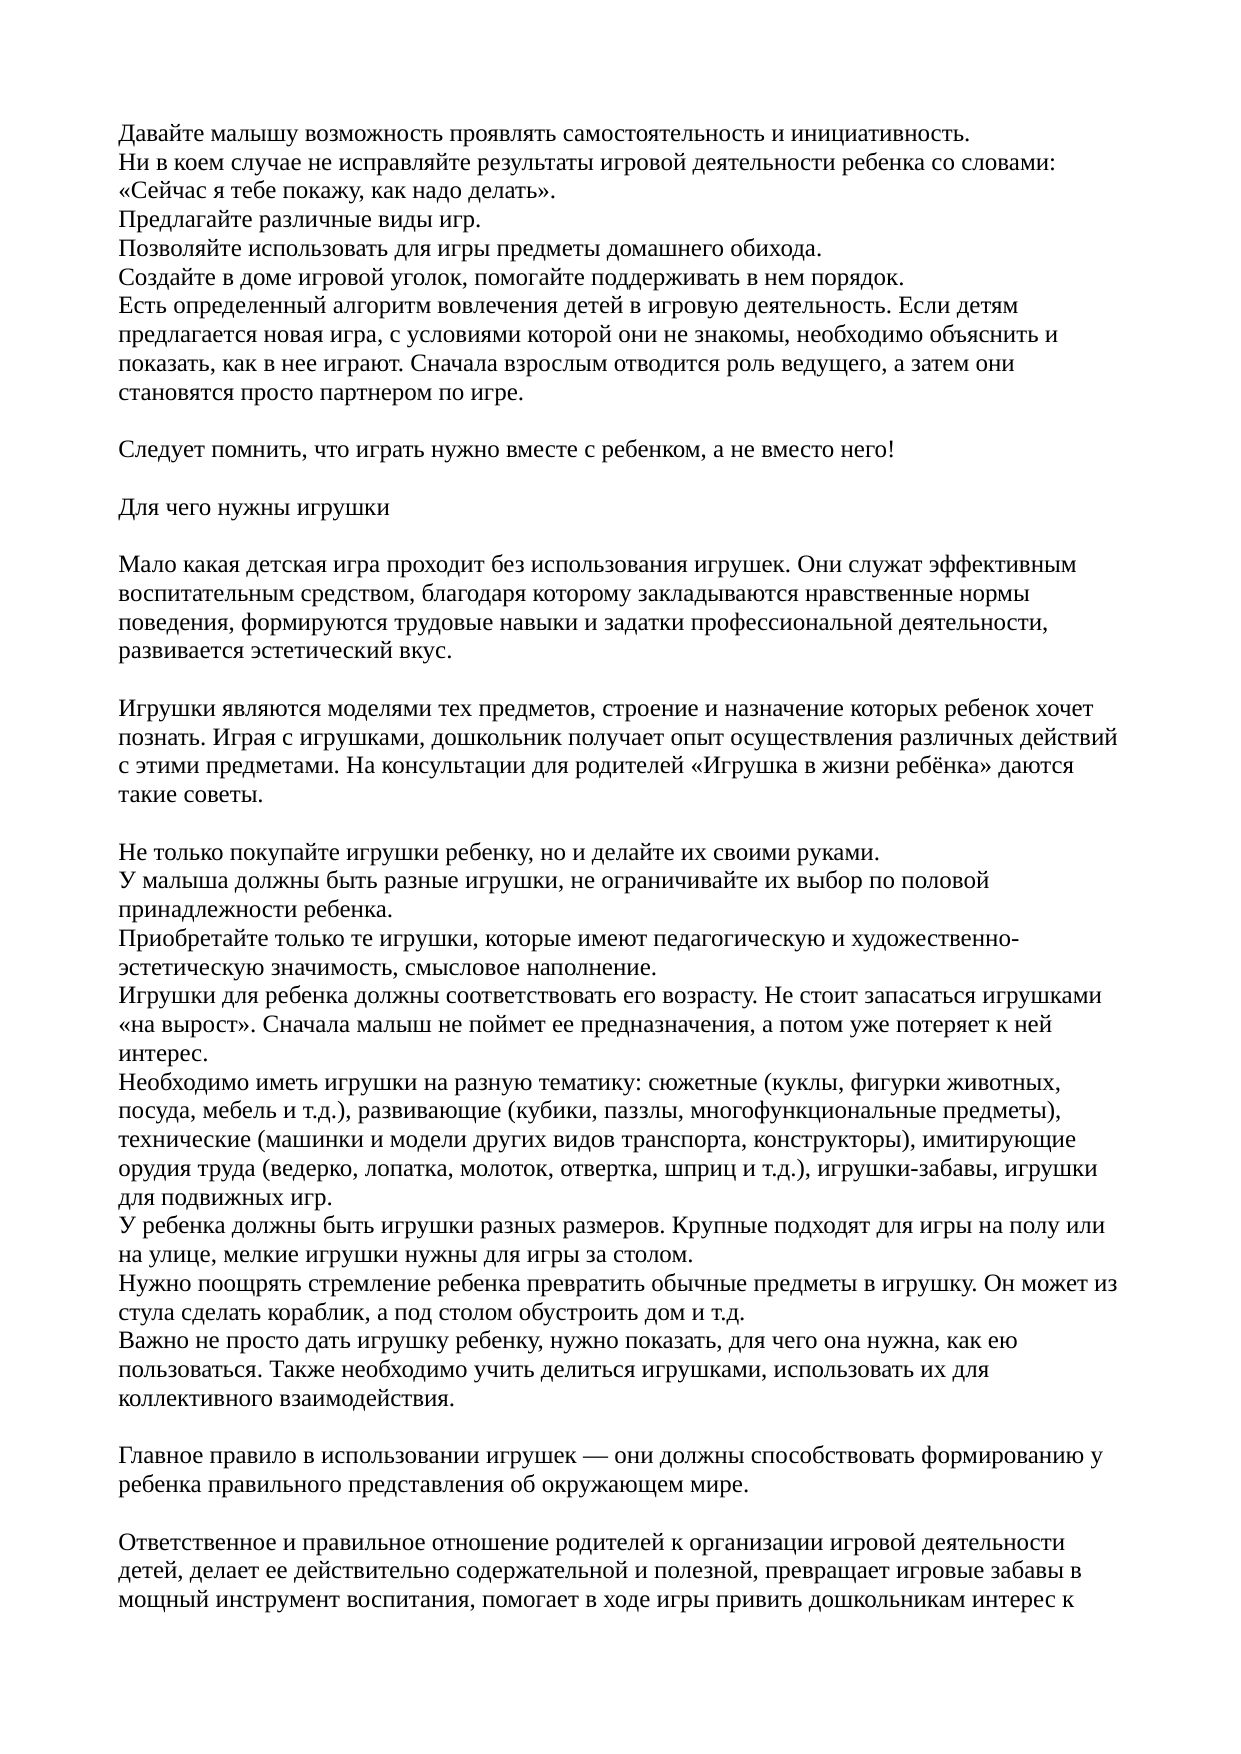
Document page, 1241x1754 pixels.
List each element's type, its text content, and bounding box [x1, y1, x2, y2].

text Необходимо иметь игрушки на разную тематику: сюжетные (куклы, фигурки животных, посуда, мебель и т.д.), развивающие (кубики, паззлы, многофункциональные предметы), технические (машинки и модели других видов транспорта, конструкторы), имитирующие орудия труда (ведерко, лопатка, молоток, отвертка, шприц и т.д.), игрушки-забавы, игрушки для подвижных игр. [118, 1067, 1122, 1211]
text Важно не просто дать игрушку ребенку, нужно показать, для чего она нужна, как ею пользоваться. Также необходимо учить делиться игрушками, использовать их для коллективного взаимодействия. [118, 1326, 1122, 1412]
text Нужно поощрять стремление ребенка превратить обычные предметы в игрушку. Он может из стула сделать кораблик, а под столом обустроить дом и т.д. [118, 1268, 1122, 1326]
text Предлагайте различные виды игр. [118, 204, 1122, 233]
text Игрушки являются моделями тех предметов, строение и назначение которых ребенок хочет познать. Играя с игрушками, дошкольник получает опыт осуществления различных действий с этими предметами. На консультации для родителей «Игрушка в жизни ребёнка» даются такие советы. [118, 693, 1122, 808]
text Ни в коем случае не исправляйте результаты игровой деятельности ребенка со словами: «Сейчас я тебе покажу, как надо делать». [118, 147, 1122, 204]
text Следует помнить, что играть нужно вместе с ребенком, а не вместо него! [118, 434, 1122, 463]
text Главное правило в использовании игрушек — они должны способствовать формированию у ребенка правильного представления об окружающем мире. [118, 1441, 1122, 1498]
text У ребенка должны быть игрушки разных размеров. Крупные подходят для игры на полу или на улице, мелкие игрушки нужны для игры за столом. [118, 1211, 1122, 1268]
text Позволяйте использовать для игры предметы домашнего обихода. [118, 233, 1122, 262]
text У малыша должны быть разные игрушки, не ограничивайте их выбор по половой принадлежности ребенка. [118, 866, 1122, 923]
text Есть определенный алгоритм вовлечения детей в игровую деятельность. Если детям предлагается новая игра, с условиями которой они не знакомы, необходимо объяснить и показать, как в нее играют. Сначала взрослым отводится роль ведущего, а затем они становятся просто партнером по игре. [118, 291, 1122, 406]
text Ответственное и правильное отношение родителей к организации игровой деятельности детей, делает ее действительно содержательной и полезной, превращает игровые забавы в мощный инструмент воспитания, помогает в ходе игры привить дошкольникам интерес к [118, 1527, 1122, 1613]
text Приобретайте только те игрушки, которые имеют педагогическую и художественно-эстетическую значимость, смысловое наполнение. [118, 923, 1122, 981]
text Создайте в доме игровой уголок, помогайте поддерживать в нем порядок. [118, 262, 1122, 291]
text Не только покупайте игрушки ребенку, но и делайте их своими руками. [118, 837, 1122, 866]
text Мало какая детская игра проходит без использования игрушек. Они служат эффективным воспитательным средством, благодаря которому закладываются нравственные нормы поведения, формируются трудовые навыки и задатки профессиональной деятельности, развивается эстетический вкус. [118, 549, 1122, 664]
text Давайте малышу возможность проявлять самостоятельность и инициативность. [118, 118, 1122, 147]
text Игрушки для ребенка должны соответствовать его возрасту. Не стоит запасаться игрушками «на вырост». Сначала малыш не поймет ее предназначения, а потом уже потеряет к ней интерес. [118, 981, 1122, 1067]
text Для чего нужны игрушки [118, 492, 1122, 521]
